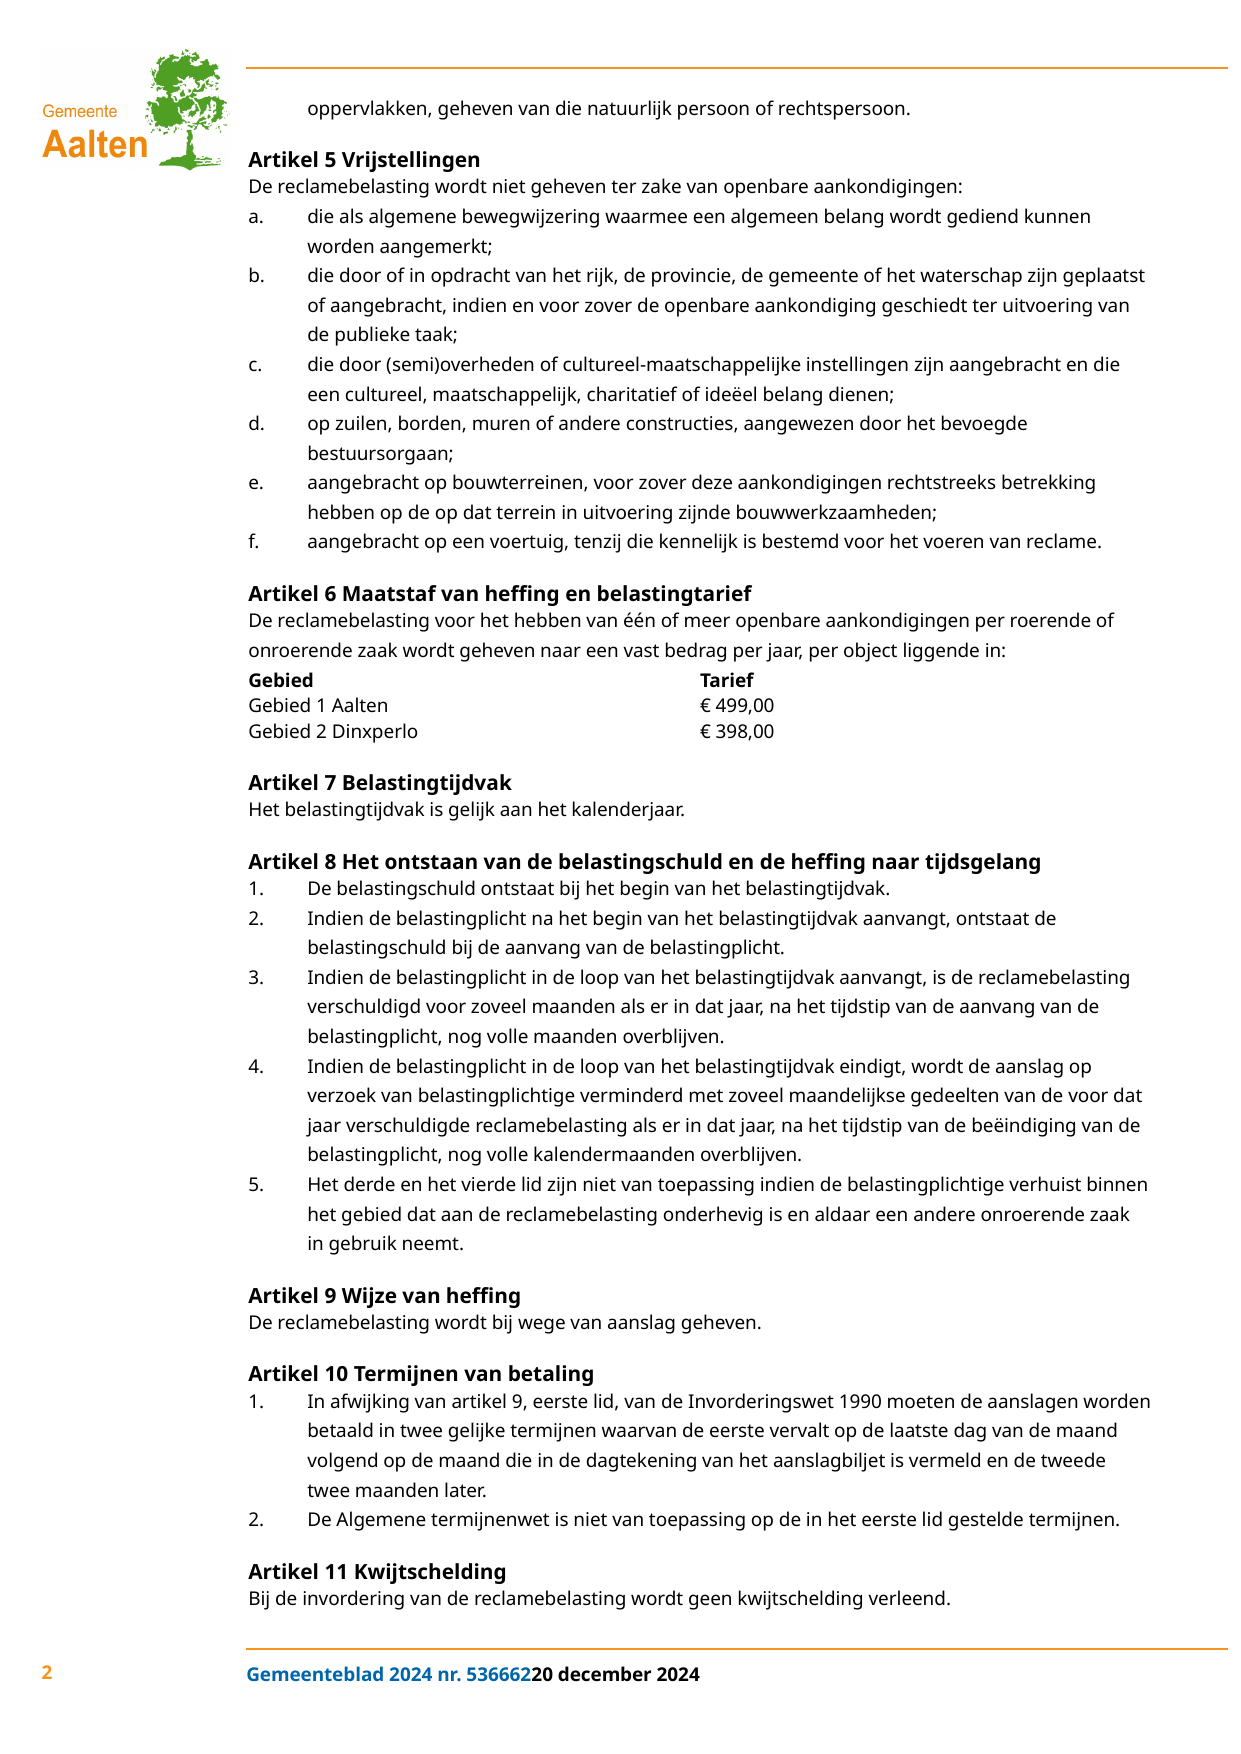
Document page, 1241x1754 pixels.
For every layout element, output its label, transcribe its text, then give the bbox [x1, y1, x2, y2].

list aangebracht op een voertuig, tenzij die kennelijk is bestemd voor het voeren van reclame. [248, 529, 1152, 554]
table_cell Gebied 1 Aalten [248, 693, 700, 718]
text De reclamebelasting wordt niet geheven ter zake van openbare aankondigingen: [248, 174, 1152, 199]
text Artikel 6 Maatstaf van heffing en belastingtarief [248, 579, 1152, 607]
picture [41, 47, 231, 172]
text Het belastingtijdvak is gelijk aan het kalenderjaar. [248, 796, 1152, 822]
text Artikel 7 Belastingtijdvak [248, 768, 1152, 796]
text Artikel 10 Termijnen van betaling [248, 1359, 1152, 1388]
text Bij de invordering van de reclamebelasting wordt geen kwijtschelding verleend. [248, 1585, 1152, 1611]
text Artikel 11 Kwijtschelding [248, 1557, 1152, 1585]
list Indien de belastingplicht in de loop van het belastingtijdvak eindigt, wordt de aanslag op verzoek van belastingplichtige verminderd met zoveel maandelijkse gedeelten van de voor dat jaar verschuldigde reclamebelasting als er in dat jaar, na het tijdstip van de beëindiging van de belastingplicht, nog volle kalendermaanden overblijven. [248, 1053, 1152, 1167]
table_cell € 499,00 [700, 693, 1152, 718]
list op zuilen, borden, muren of andere constructies, aangewezen door het bevoegde bestuursorgaan; [248, 410, 1152, 466]
text Artikel 5 Vrijstellingen [248, 145, 1152, 174]
list oppervlakken, geheven van die natuurlijk persoon of rechtspersoon. [248, 95, 1152, 121]
text Artikel 9 Wijze van heffing [248, 1281, 1152, 1309]
table_header Tarief [700, 667, 1152, 692]
list In afwijking van artikel 9, eerste lid, van de Invorderingswet 1990 moeten de aanslagen worden betaald in twee gelijke termijnen waarvan de eerste vervalt op de laatste dag van de maand volgend op de maand die in de dagtekening van het aanslagbiljet is vermeld en de tweede twee maanden later. [248, 1388, 1152, 1502]
list die als algemene bewegwijzering waarmee een algemeen belang wordt gediend kunnen worden aangemerkt; [248, 203, 1152, 258]
table_cell € 398,00 [700, 718, 1152, 744]
text De reclamebelasting voor het hebben van één of meer openbare aankondigingen per roerende of onroerende zaak wordt geheven naar een vast bedrag per jaar, per object liggende in: [248, 607, 1152, 663]
table_header Gebied [248, 667, 700, 692]
text Artikel 8 Het ontstaan van de belastingschuld en de heffing naar tijdsgelang [248, 847, 1152, 875]
list die door (semi)overheden of cultureel-maatschappelijke instellingen zijn aangebracht en die een cultureel, maatschappelijk, charitatief of ideëel belang dienen; [248, 351, 1152, 406]
list die door of in opdracht van het rijk, de provincie, de gemeente of het waterschap zijn geplaatst of aangebracht, indien en voor zover de openbare aankondiging geschiedt ter uitvoering van de publieke taak; [248, 262, 1152, 347]
list De Algemene termijnenwet is niet van toepassing op de in het eerste lid gestelde termijnen. [248, 1506, 1152, 1532]
list Het derde en het vierde lid zijn niet van toepassing indien de belastingplichtige verhuist binnen het gebied dat aan de reclamebelasting onderhevig is en aldaar een andere onroerende zaak in gebruik neemt. [248, 1171, 1152, 1256]
table_cell Gebied 2 Dinxperlo [248, 718, 700, 744]
list Indien de belastingplicht na het begin van het belastingtijdvak aanvangt, ontstaat de belastingschuld bij de aanvang van de belastingplicht. [248, 905, 1152, 960]
list aangebracht op bouwterreinen, voor zover deze aankondigingen rechtstreeks betrekking hebben op de op dat terrein in uitvoering zijnde bouwwerkzaamheden; [248, 469, 1152, 525]
text De reclamebelasting wordt bij wege van aanslag geheven. [248, 1309, 1152, 1335]
list De belastingschuld ontstaat bij het begin van het belastingtijdvak. [248, 875, 1152, 901]
list Indien de belastingplicht in de loop van het belastingtijdvak aanvangt, is de reclamebelasting verschuldigd voor zoveel maanden als er in dat jaar, na het tijdstip van de aanvang van de belastingplicht, nog volle maanden overblijven. [248, 964, 1152, 1049]
